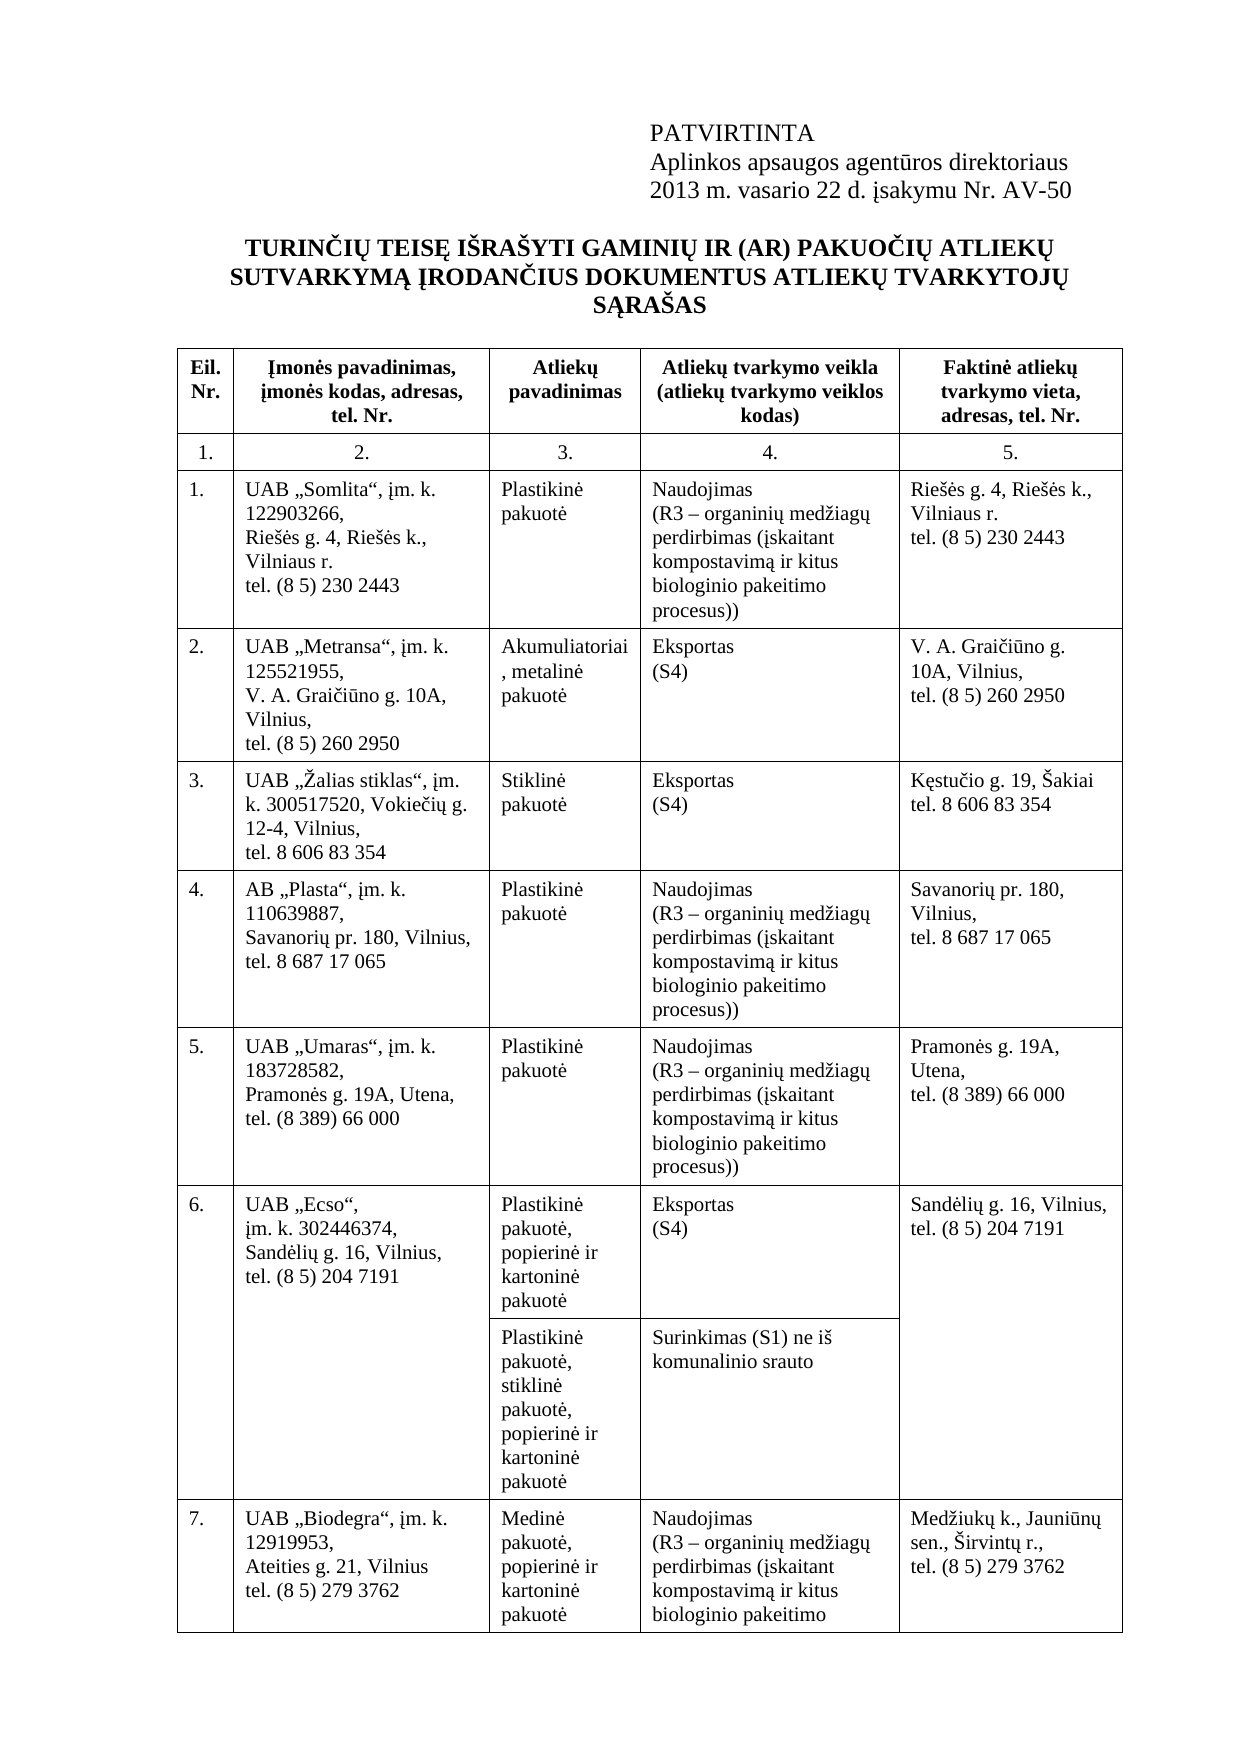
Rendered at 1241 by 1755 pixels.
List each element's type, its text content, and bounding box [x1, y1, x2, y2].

table_cell 2. [234, 434, 489, 470]
table_header Atliekų tvarkymo veikla (atliekų tvarkymo veiklos kodas) [641, 349, 899, 433]
table_cell AB „Plasta“, įm. k. 110639887, Savanorių pr. 180, Vilnius, tel. 8 687 17 065 [234, 871, 489, 1027]
table_cell 7. [178, 1500, 233, 1632]
table_cell 1. [178, 434, 233, 470]
table_cell 4. [641, 434, 899, 470]
table_cell Plastikinė pakuotė [490, 1028, 640, 1184]
table_cell Naudojimas (R3 – organinių medžiagų perdirbimas (įskaitant kompostavimą ir kitus biologinio pakeitimo [641, 1500, 899, 1632]
table_header Atliekų pavadinimas [490, 349, 640, 433]
table_cell 6. [178, 1186, 233, 1499]
table_cell UAB „Somlita“, įm. k. 122903266, Riešės g. 4, Riešės k., Vilniaus r. tel. (8 5) 230 2443 [234, 471, 489, 627]
table_cell Naudojimas (R3 – organinių medžiagų perdirbimas (įskaitant kompostavimą ir kitus biologinio pakeitimo procesus)) [641, 871, 899, 1027]
table_cell Naudojimas (R3 – organinių medžiagų perdirbimas (įskaitant kompostavimą ir kitus biologinio pakeitimo procesus)) [641, 471, 899, 627]
table_cell Pramonės g. 19A, Utena, tel. (8 389) 66 000 [900, 1028, 1122, 1184]
table_cell Akumuliatoriai, metalinė pakuotė [490, 629, 640, 761]
table_cell UAB „Biodegra“, įm. k. 12919953, Ateities g. 21, Vilnius tel. (8 5) 279 3762 [234, 1500, 489, 1632]
table_cell Plastikinė pakuotė, popierinė ir kartoninė pakuotė [490, 1186, 640, 1318]
table_cell UAB „Umaras“, įm. k. 183728582, Pramonės g. 19A, Utena, tel. (8 389) 66 000 [234, 1028, 489, 1184]
table_cell Medinė pakuotė, popierinė ir kartoninė pakuotė [490, 1500, 640, 1632]
table_header Faktinė atliekų tvarkymo vieta, adresas, tel. Nr. [900, 349, 1122, 433]
table_cell 2. [178, 629, 233, 761]
table_cell UAB „Ecso“, įm. k. 302446374, Sandėlių g. 16, Vilnius, tel. (8 5) 204 7191 [234, 1186, 489, 1499]
table_cell Eksportas (S4) [641, 762, 899, 870]
table_cell 1. [178, 471, 233, 627]
text TURINČIŲ TEISĘ IŠRAŠYTI GAMINIŲ IR (AR) PAKUOČIŲ ATLIEKŲ SUTVARKYMĄ ĮRODANČIUS DOKUMENTUS ATLIEKŲ TVARKYTOJŲ SĄRAŠAS [177, 233, 1122, 319]
table_cell Surinkimas (S1) ne iš komunalinio srauto [641, 1319, 899, 1499]
table_cell 3. [490, 434, 640, 470]
table_cell 3. [178, 762, 233, 870]
table_cell Stiklinė pakuotė [490, 762, 640, 870]
table_cell UAB „Metransa“, įm. k. 125521955, V. A. Graičiūno g. 10A, Vilnius, tel. (8 5) 260 2950 [234, 629, 489, 761]
table_cell 4. [178, 871, 233, 1027]
text PATVIRTINTA [514, 118, 1122, 147]
text Aplinkos apsaugos agentūros direktoriaus 2013 m. vasario 22 d. įsakymu Nr. AV-50 [649, 147, 1122, 204]
table_cell V. A. Graičiūno g. 10A, Vilnius, tel. (8 5) 260 2950 [900, 629, 1122, 761]
table_cell Eksportas (S4) [641, 1186, 899, 1318]
table_cell 5. [178, 1028, 233, 1184]
table_cell Kęstučio g. 19, Šakiai tel. 8 606 83 354 [900, 762, 1122, 870]
table_cell Riešės g. 4, Riešės k., Vilniaus r. tel. (8 5) 230 2443 [900, 471, 1122, 627]
table_cell 5. [900, 434, 1122, 470]
table_cell Eksportas (S4) [641, 629, 899, 761]
table_cell Plastikinė pakuotė [490, 471, 640, 627]
table_cell Sandėlių g. 16, Vilnius, tel. (8 5) 204 7191 [900, 1186, 1122, 1499]
table_cell Naudojimas (R3 – organinių medžiagų perdirbimas (įskaitant kompostavimą ir kitus biologinio pakeitimo procesus)) [641, 1028, 899, 1184]
table_header Eil. Nr. [178, 349, 233, 433]
table_header Įmonės pavadinimas, įmonės kodas, adresas, tel. Nr. [234, 349, 489, 433]
table_cell UAB „Žalias stiklas“, įm. k. 300517520, Vokiečių g. 12-4, Vilnius, tel. 8 606 83 354 [234, 762, 489, 870]
table_cell Medžiukų k., Jauniūnų sen., Širvintų r., tel. (8 5) 279 3762 [900, 1500, 1122, 1632]
table_cell Savanorių pr. 180, Vilnius, tel. 8 687 17 065 [900, 871, 1122, 1027]
table_cell Plastikinė pakuotė [490, 871, 640, 1027]
table_cell Plastikinė pakuotė, stiklinė pakuotė, popierinė ir kartoninė pakuotė [490, 1319, 640, 1499]
